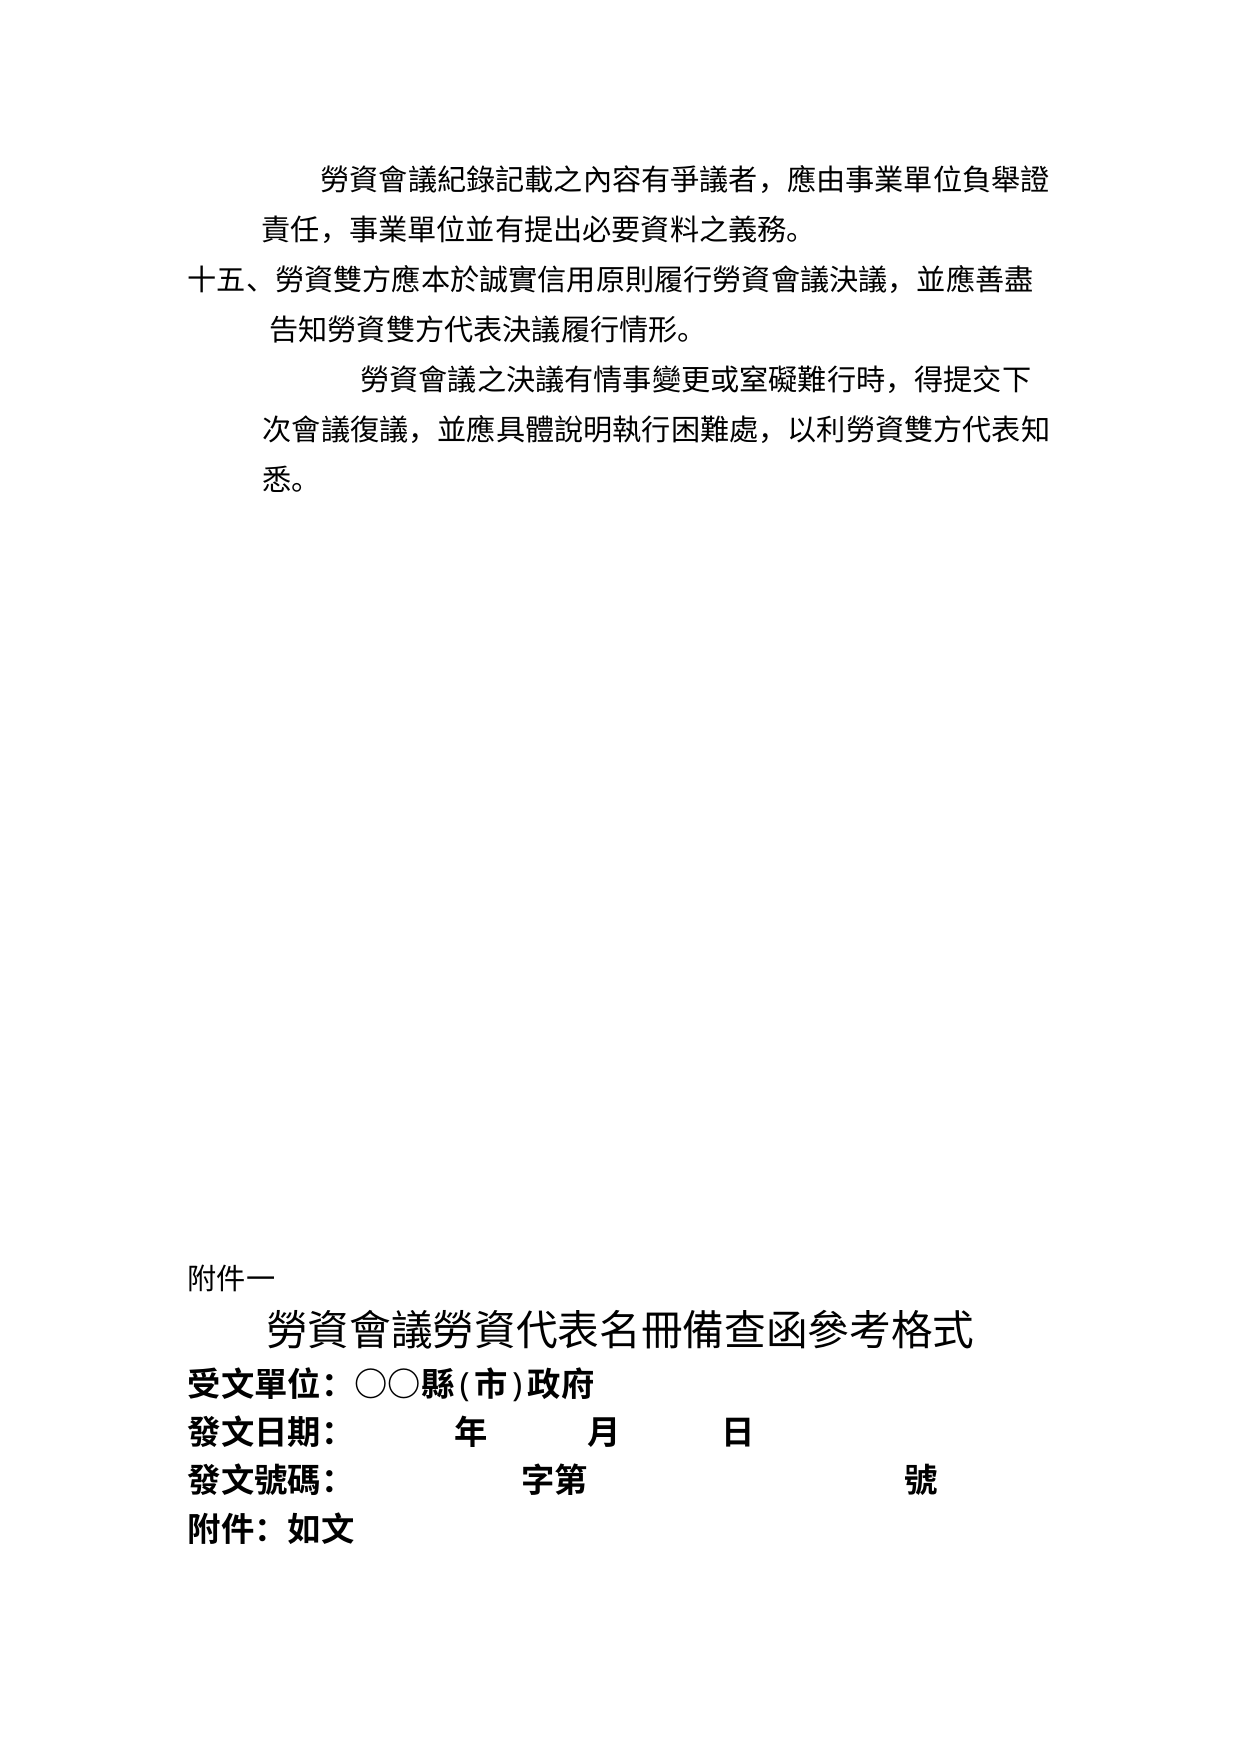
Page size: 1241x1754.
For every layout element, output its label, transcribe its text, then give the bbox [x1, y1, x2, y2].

text 發文號碼： 字第 號 [187, 1454, 1053, 1502]
text 附件一 [187, 1257, 1053, 1297]
text 十五、勞資雙方應本於誠實信用原則履行勞資會議決議，並應善盡告知勞資雙方代表決議履行情形。 [187, 250, 1053, 350]
text 發文日期： 年 月 日 [187, 1406, 1053, 1454]
text 勞資會議之決議有情事變更或窒礙難行時，得提交下次會議復議，並應具體說明執行困難處，以利勞資雙方代表知悉。 [262, 350, 1053, 500]
text 受文單位：○○縣(市)政府 [187, 1357, 1053, 1406]
text 勞資會議勞資代表名冊備查函參考格式 [187, 1297, 1053, 1357]
text 勞資會議紀錄記載之內容有爭議者，應由事業單位負舉證責任，事業單位並有提出必要資料之義務。 [261, 150, 1053, 250]
text 附件：如文 [187, 1502, 1053, 1551]
